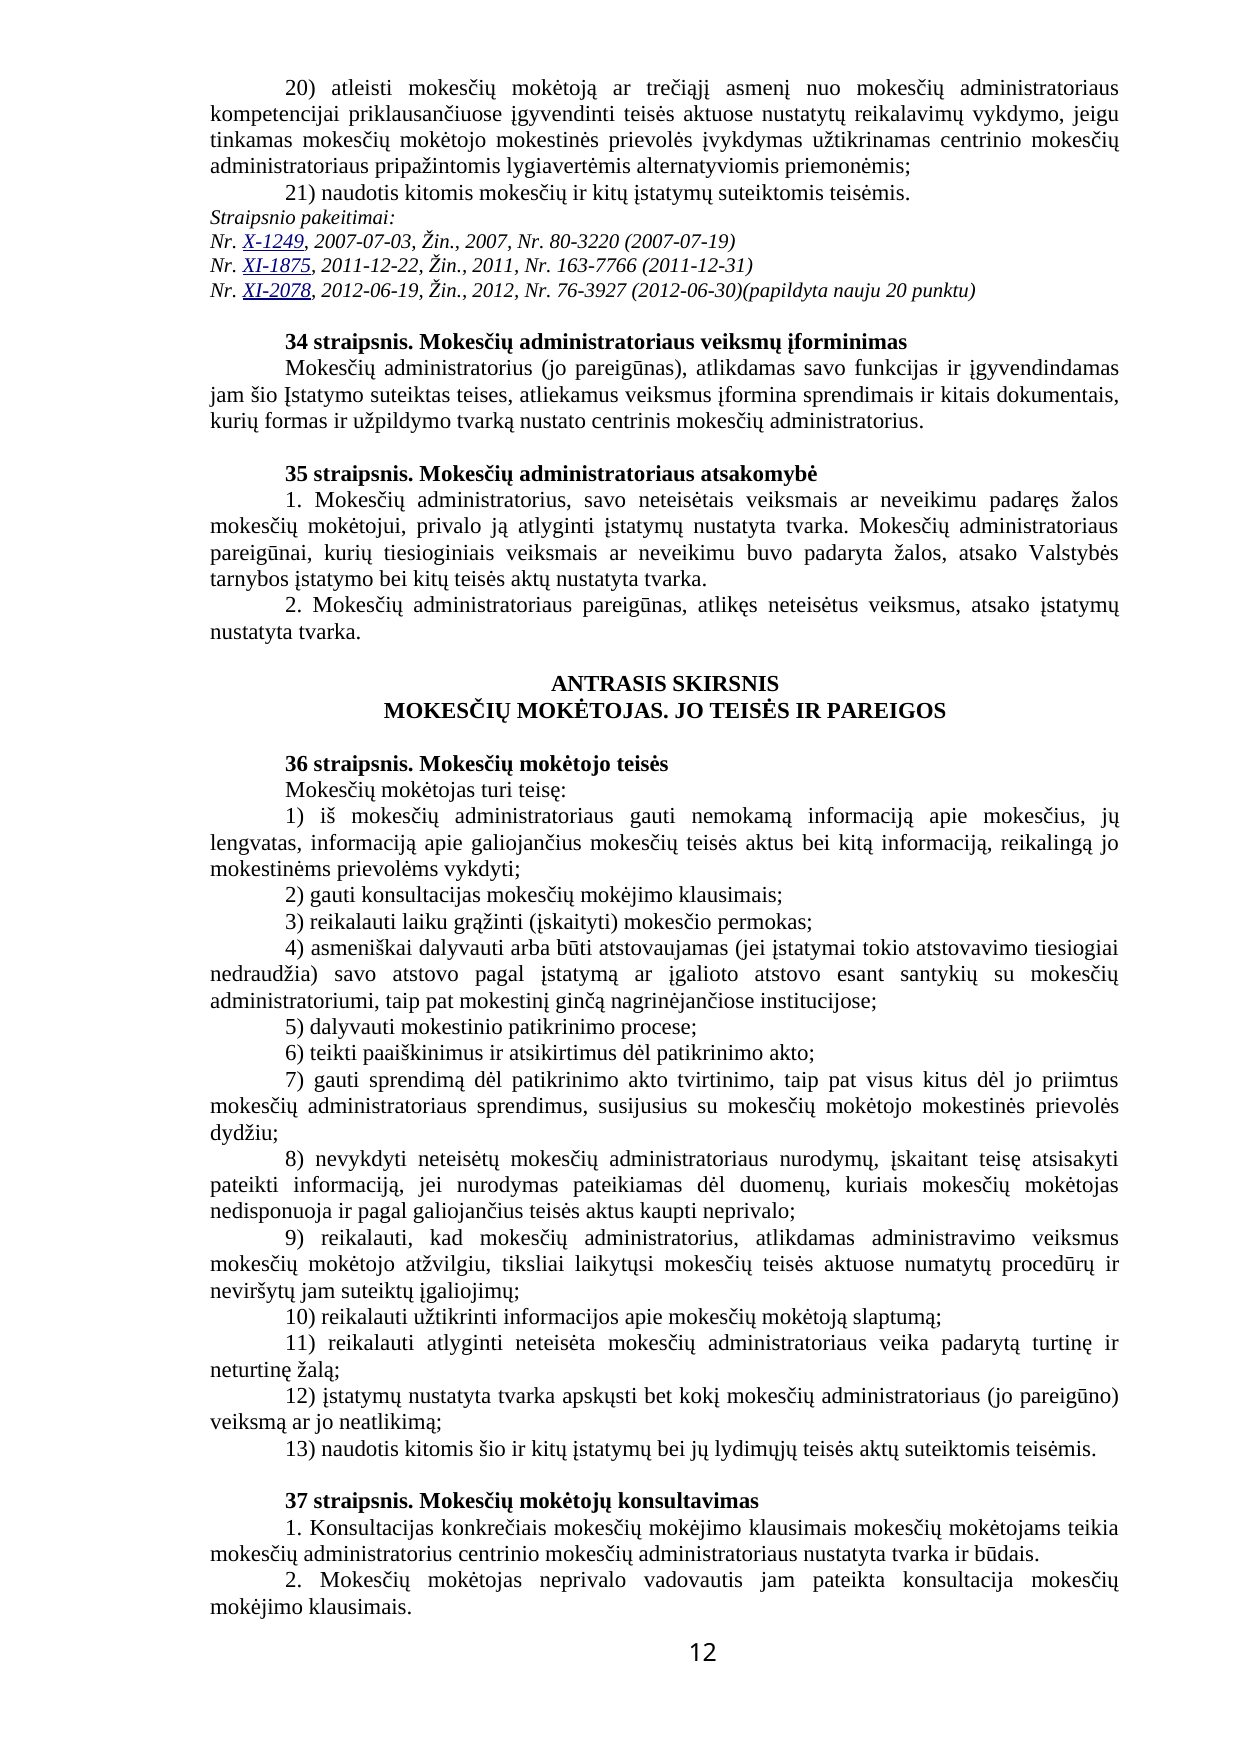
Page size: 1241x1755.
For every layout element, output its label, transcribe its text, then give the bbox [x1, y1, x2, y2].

text 2. Mokesčių mokėtojas neprivalo vadovautis jam pateikta konsultacija mokesčių mokėjimo klausimais. [210, 1567, 1120, 1619]
subtitle ANTRASIS SKIRSNIS [210, 671, 1120, 697]
subtitle MOKESČIŲ MOKĖTOJAS. JO TEISĖS IR PAREIGOS [210, 697, 1120, 723]
text 4) asmeniškai dalyvauti arba būti atstovaujamas (jei įstatymai tokio atstovavimo tiesiogiai nedraudžia) savo atstovo pagal įstatymą ar įgalioto atstovo esant santykių su mokesčių administratoriumi, taip pat mokestinį ginčą nagrinėjančiose institucijose; [210, 934, 1120, 1013]
text 34 straipsnis. Mokesčių administratoriaus veiksmų įforminimas [210, 328, 1120, 354]
text Nr. XI-1875, 2011-12-22, Žin., 2011, Nr. 163-7766 (2011-12-31) [210, 253, 1120, 277]
text 1) iš mokesčių administratoriaus gauti nemokamą informaciją apie mokesčius, jų lengvatas, informaciją apie galiojančius mokesčių teisės aktus bei kitą informaciją, reikalingą jo mokestinėms prievolėms vykdyti; [210, 802, 1120, 881]
text 11) reikalauti atlyginti neteisėta mokesčių administratoriaus veika padarytą turtinę ir neturtinę žalą; [210, 1329, 1120, 1382]
text Straipsnio pakeitimai: [210, 205, 1120, 229]
text 3) reikalauti laiku grąžinti (įskaityti) mokesčio permokas; [210, 908, 1120, 934]
text Mokesčių administratorius (jo pareigūnas), atlikdamas savo funkcijas ir įgyvendindamas jam šio Įstatymo suteiktas teises, atliekamus veiksmus įformina sprendimais ir kitais dokumentais, kurių formas ir užpildymo tvarką nustato centrinis mokesčių administratorius. [210, 354, 1120, 433]
text 10) reikalauti užtikrinti informacijos apie mokesčių mokėtoją slaptumą; [210, 1303, 1120, 1329]
text 36 straipsnis. Mokesčių mokėtojo teisės [210, 749, 1120, 776]
text Mokesčių mokėtojas turi teisę: [210, 776, 1120, 802]
text 20) atleisti mokesčių mokėtoją ar trečiąjį asmenį nuo mokesčių administratoriaus kompetencijai priklausančiuose įgyvendinti teisės aktuose nustatytų reikalavimų vykdymo, jeigu tinkamas mokesčių mokėtojo mokestinės prievolės įvykdymas užtikrinamas centrinio mokesčių administratoriaus pripažintomis lygiavertėmis alternatyviomis priemonėmis; [210, 73, 1120, 179]
text 21) naudotis kitomis mokesčių ir kitų įstatymų suteiktomis teisėmis. [210, 179, 1120, 205]
text 12) įstatymų nustatyta tvarka apskųsti bet kokį mokesčių administratoriaus (jo pareigūno) veiksmą ar jo neatlikimą; [210, 1382, 1120, 1435]
text 9) reikalauti, kad mokesčių administratorius, atlikdamas administravimo veiksmus mokesčių mokėtojo atžvilgiu, tiksliai laikytųsi mokesčių teisės aktuose numatytų procedūrų ir neviršytų jam suteiktų įgaliojimų; [210, 1224, 1120, 1303]
text 1. Mokesčių administratorius, savo neteisėtais veiksmais ar neveikimu padaręs žalos mokesčių mokėtojui, privalo ją atlyginti įstatymų nustatyta tvarka. Mokesčių administratoriaus pareigūnai, kurių tiesioginiais veiksmais ar neveikimu buvo padaryta žalos, atsako Valstybės tarnybos įstatymo bei kitų teisės aktų nustatyta tvarka. [210, 486, 1120, 591]
text 37 straipsnis. Mokesčių mokėtojų konsultavimas [210, 1487, 1120, 1514]
text Nr. XI-2078, 2012-06-19, Žin., 2012, Nr. 76-3927 (2012-06-30)(papildyta nauju 20 punktu) [210, 277, 1120, 302]
text 2) gauti konsultacijas mokesčių mokėjimo klausimais; [210, 881, 1120, 908]
text 5) dalyvauti mokestinio patikrinimo procese; [210, 1013, 1120, 1039]
text 2. Mokesčių administratoriaus pareigūnas, atlikęs neteisėtus veiksmus, atsako įstatymų nustatyta tvarka. [210, 591, 1120, 644]
text 35 straipsnis. Mokesčių administratoriaus atsakomybė [210, 460, 1120, 486]
text 1. Konsultacijas konkrečiais mokesčių mokėjimo klausimais mokesčių mokėtojams teikia mokesčių administratorius centrinio mokesčių administratoriaus nustatyta tvarka ir būdais. [210, 1514, 1120, 1567]
text 7) gauti sprendimą dėl patikrinimo akto tvirtinimo, taip pat visus kitus dėl jo priimtus mokesčių administratoriaus sprendimus, susijusius su mokesčių mokėtojo mokestinės prievolės dydžiu; [210, 1066, 1120, 1145]
text 6) teikti paaiškinimus ir atsikirtimus dėl patikrinimo akto; [210, 1039, 1120, 1066]
text 13) naudotis kitomis šio ir kitų įstatymų bei jų lydimųjų teisės aktų suteiktomis teisėmis. [210, 1435, 1120, 1461]
text Nr. X-1249, 2007-07-03, Žin., 2007, Nr. 80-3220 (2007-07-19) [210, 229, 1120, 253]
text 8) nevykdyti neteisėtų mokesčių administratoriaus nurodymų, įskaitant teisę atsisakyti pateikti informaciją, jei nurodymas pateikiamas dėl duomenų, kuriais mokesčių mokėtojas nedisponuoja ir pagal galiojančius teisės aktus kaupti neprivalo; [210, 1145, 1120, 1224]
